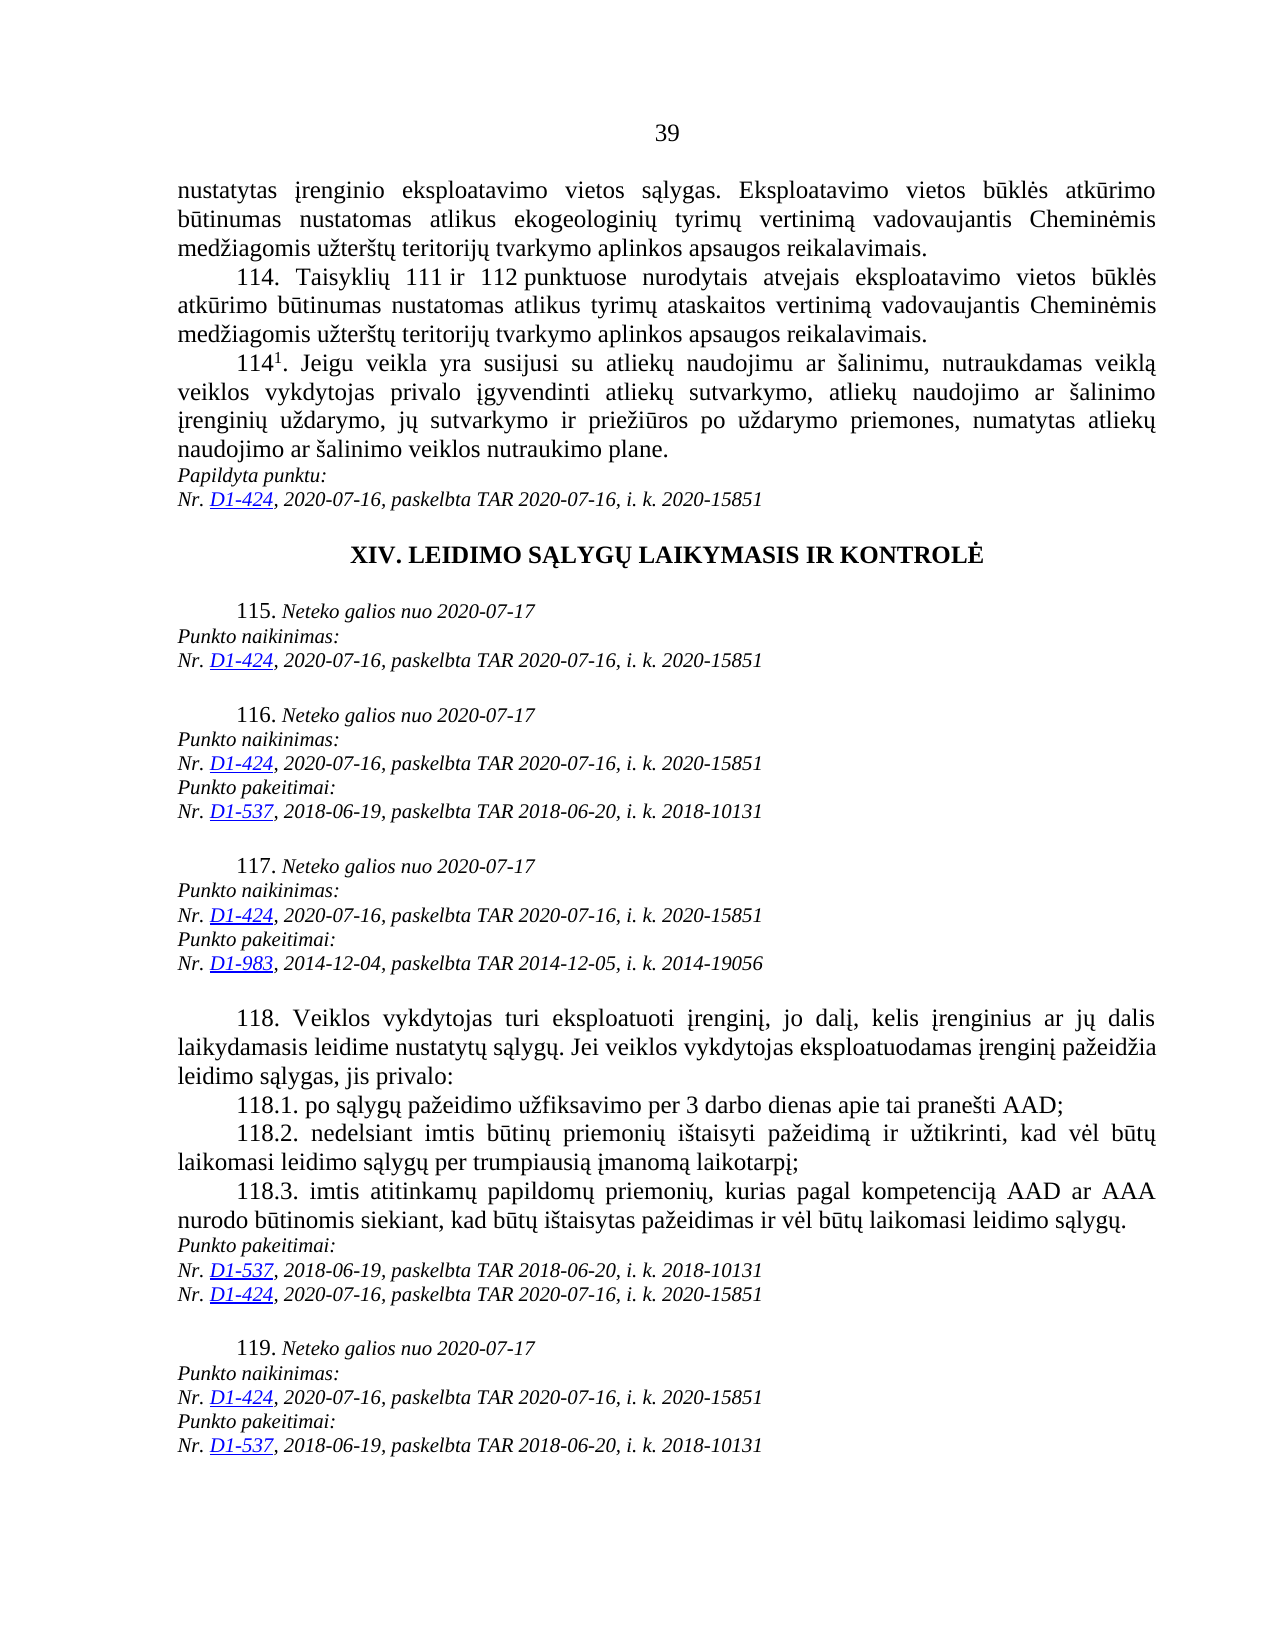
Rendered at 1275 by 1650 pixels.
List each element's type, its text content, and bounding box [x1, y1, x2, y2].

text Punkto pakeitimai: [177, 775, 1157, 799]
text 118.2. nedelsiant imtis būtinų priemonių ištaisyti pažeidimą ir užtikrinti, kad vėl būtų laikomasi leidimo sąlygų per trumpiausią įmanomą laikotarpį; [177, 1118, 1157, 1176]
text Nr. D1-424, 2020-07-16, paskelbta TAR 2020-07-16, i. k. 2020-15851 [177, 751, 1157, 775]
text Punkto naikinimas: [177, 624, 1157, 648]
text 118.1. po sąlygų pažeidimo užfiksavimo per 3 darbo dienas apie tai pranešti AAD; [177, 1090, 1157, 1118]
text Punkto naikinimas: [177, 878, 1157, 902]
text Nr. D1-424, 2020-07-16, paskelbta TAR 2020-07-16, i. k. 2020-15851 [177, 1282, 1157, 1306]
text Nr. D1-537, 2018-06-19, paskelbta TAR 2018-06-20, i. k. 2018-10131 [177, 1433, 1157, 1457]
text 117. Neteko galios nuo 2020-07-17 [177, 852, 1157, 878]
text Punkto pakeitimai: [177, 1409, 1157, 1433]
text Punkto naikinimas: [177, 727, 1157, 751]
text Punkto naikinimas: [177, 1361, 1157, 1385]
text 114. Taisyklių 111 ir 112 punktuose nurodytais atvejais eksploatavimo vietos būklės atkūrimo būtinumas nustatomas atlikus tyrimų ataskaitos vertinimą vadovaujantis Cheminėmis medžiagomis užterštų teritorijų tvarkymo aplinkos apsaugos reikalavimais. [177, 262, 1157, 348]
text 118.3. imtis atitinkamų papildomų priemonių, kurias pagal kompetenciją AAD ar AAA nurodo būtinomis siekiant, kad būtų ištaisytas pažeidimas ir vėl būtų laikomasi leidimo sąlygų. [177, 1176, 1157, 1233]
text 119. Neteko galios nuo 2020-07-17 [177, 1334, 1157, 1361]
text nustatytas įrenginio eksploatavimo vietos sąlygas. Eksploatavimo vietos būklės atkūrimo būtinumas nustatomas atlikus ekogeologinių tyrimų vertinimą vadovaujantis Cheminėmis medžiagomis užterštų teritorijų tvarkymo aplinkos apsaugos reikalavimais. [177, 176, 1157, 262]
text Nr. D1-424, 2020-07-16, paskelbta TAR 2020-07-16, i. k. 2020-15851 [177, 1385, 1157, 1409]
text Nr. D1-424, 2020-07-16, paskelbta TAR 2020-07-16, i. k. 2020-15851 [177, 487, 1157, 511]
text 116. Neteko galios nuo 2020-07-17 [177, 701, 1157, 727]
text Nr. D1-424, 2020-07-16, paskelbta TAR 2020-07-16, i. k. 2020-15851 [177, 648, 1157, 672]
text 115. Neteko galios nuo 2020-07-17 [177, 597, 1157, 624]
text XIV. LEIDIMO SĄLYGŲ LAIKYMaSIS IR KONTROLĖ [177, 540, 1157, 569]
text 1141. Jeigu veikla yra susijusi su atliekų naudojimu ar šalinimu, nutraukdamas veiklą veiklos vykdytojas privalo įgyvendinti atliekų sutvarkymo, atliekų naudojimo ar šalinimo įrenginių uždarymo, jų sutvarkymo ir priežiūros po uždarymo priemones, numatytas atliekų naudojimo ar šalinimo veiklos nutraukimo plane. [177, 348, 1157, 463]
text Nr. D1-537, 2018-06-19, paskelbta TAR 2018-06-20, i. k. 2018-10131 [177, 1257, 1157, 1282]
text Nr. D1-537, 2018-06-19, paskelbta TAR 2018-06-20, i. k. 2018-10131 [177, 799, 1157, 823]
text Punkto pakeitimai: [177, 1233, 1157, 1257]
text Nr. D1-983, 2014-12-04, paskelbta TAR 2014-12-05, i. k. 2014-19056 [177, 951, 1157, 975]
text Nr. D1-424, 2020-07-16, paskelbta TAR 2020-07-16, i. k. 2020-15851 [177, 902, 1157, 927]
text Punkto pakeitimai: [177, 927, 1157, 951]
text Papildyta punktu: [177, 463, 1157, 487]
text 118. Veiklos vykdytojas turi eksploatuoti įrenginį, jo dalį, kelis įrenginius ar jų dalis laikydamasis leidime nustatytų sąlygų. Jei veiklos vykdytojas eksploatuodamas įrenginį pažeidžia leidimo sąlygas, jis privalo: [177, 1003, 1157, 1090]
